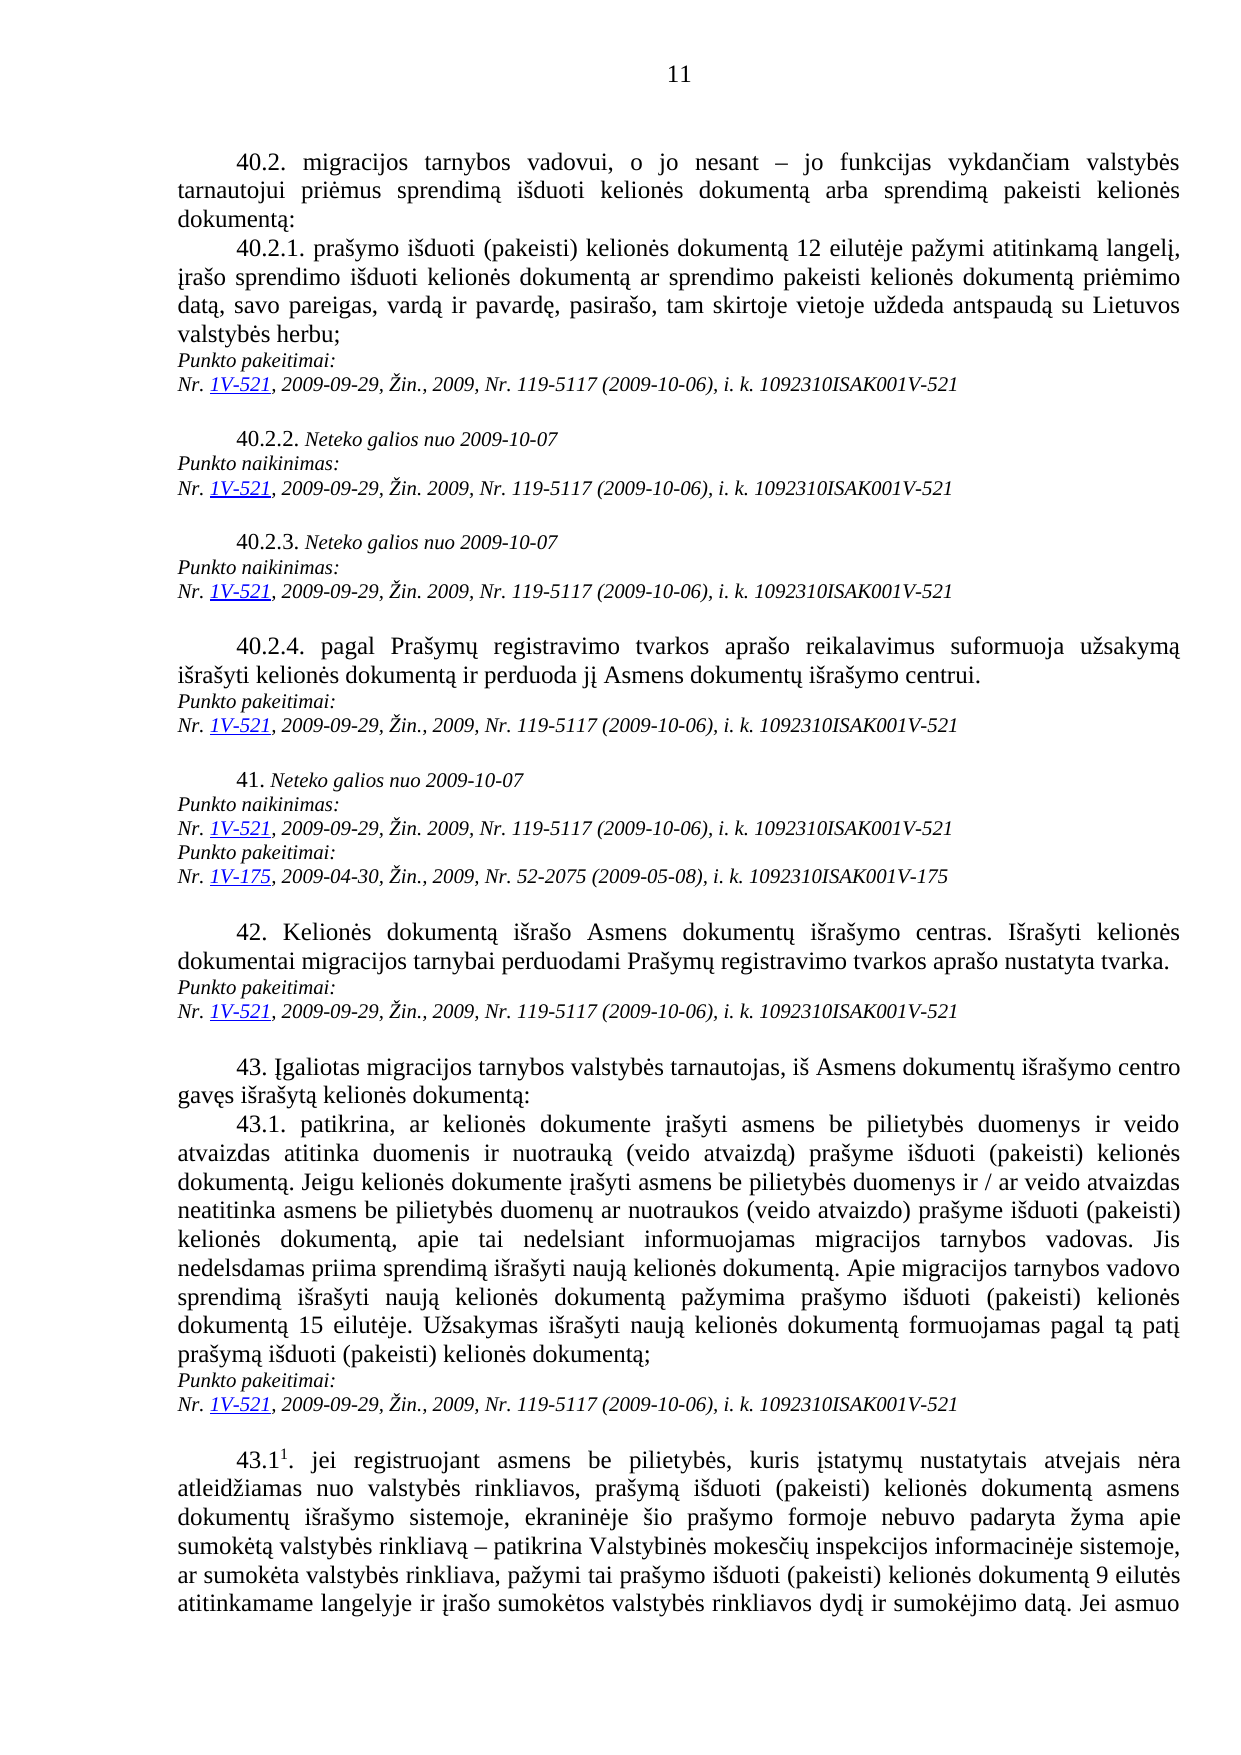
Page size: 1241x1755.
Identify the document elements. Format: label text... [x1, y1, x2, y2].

text 40.2.2. Neteko galios nuo 2009-10-07 [177, 425, 1181, 451]
text 41. Neteko galios nuo 2009-10-07 [177, 766, 1181, 792]
text Nr. 1V-521, 2009-09-29, Žin., 2009, Nr. 119-5117 (2009-10-06), i. k. 1092310ISAK001V-521 [177, 999, 1181, 1023]
text Punkto pakeitimai: [177, 348, 1181, 372]
text Nr. 1V-521, 2009-09-29, Žin. 2009, Nr. 119-5117 (2009-10-06), i. k. 1092310ISAK001V-521 [177, 816, 1181, 840]
text Nr. 1V-521, 2009-09-29, Žin. 2009, Nr. 119-5117 (2009-10-06), i. k. 1092310ISAK001V-521 [177, 579, 1181, 603]
text Nr. 1V-521, 2009-09-29, Žin., 2009, Nr. 119-5117 (2009-10-06), i. k. 1092310ISAK001V-521 [177, 713, 1181, 737]
text Punkto pakeitimai: [177, 689, 1181, 713]
text 43.1. patikrina, ar kelionės dokumente įrašyti asmens be pilietybės duomenys ir veido atvaizdas atitinka duomenis ir nuotrauką (veido atvaizdą) prašyme išduoti (pakeisti) kelionės dokumentą. Jeigu kelionės dokumente įrašyti asmens be pilietybės duomenys ir / ar veido atvaizdas neatitinka asmens be pilietybės duomenų ar nuotraukos (veido atvaizdo) prašyme išduoti (pakeisti) kelionės dokumentą, apie tai nedelsiant informuojamas migracijos tarnybos vadovas. Jis nedelsdamas priima sprendimą išrašyti naują kelionės dokumentą. Apie migracijos tarnybos vadovo sprendimą išrašyti naują kelionės dokumentą pažymima prašymo išduoti (pakeisti) kelionės dokumentą 15 eilutėje. Užsakymas išrašyti naują kelionės dokumentą formuojamas pagal tą patį prašymą išduoti (pakeisti) kelionės dokumentą; [177, 1109, 1181, 1368]
text Punkto naikinimas: [177, 451, 1181, 475]
text Nr. 1V-521, 2009-09-29, Žin., 2009, Nr. 119-5117 (2009-10-06), i. k. 1092310ISAK001V-521 [177, 1392, 1181, 1416]
text 40.2.1. prašymo išduoti (pakeisti) kelionės dokumentą 12 eilutėje pažymi atitinkamą langelį, įrašo sprendimo išduoti kelionės dokumentą ar sprendimo pakeisti kelionės dokumentą priėmimo datą, savo pareigas, vardą ir pavardę, pasirašo, tam skirtoje vietoje uždeda antspaudą su Lietuvos valstybės herbu; [177, 233, 1181, 348]
text Nr. 1V-521, 2009-09-29, Žin., 2009, Nr. 119-5117 (2009-10-06), i. k. 1092310ISAK001V-521 [177, 372, 1181, 396]
text Punkto naikinimas: [177, 554, 1181, 579]
text Nr. 1V-175, 2009-04-30, Žin., 2009, Nr. 52-2075 (2009-05-08), i. k. 1092310ISAK001V-175 [177, 864, 1181, 888]
text 40.2.4. pagal Prašymų registravimo tvarkos aprašo reikalavimus suformuoja užsakymą išrašyti kelionės dokumentą ir perduoda jį Asmens dokumentų išrašymo centrui. [177, 631, 1181, 689]
text Nr. 1V-521, 2009-09-29, Žin. 2009, Nr. 119-5117 (2009-10-06), i. k. 1092310ISAK001V-521 [177, 475, 1181, 499]
text 40.2.3. Neteko galios nuo 2009-10-07 [177, 528, 1181, 554]
text Punkto naikinimas: [177, 792, 1181, 816]
text Punkto pakeitimai: [177, 840, 1181, 864]
text 43.11. jei registruojant asmens be pilietybės, kuris įstatymų nustatytais atvejais nėra atleidžiamas nuo valstybės rinkliavos, prašymą išduoti (pakeisti) kelionės dokumentą asmens dokumentų išrašymo sistemoje, ekraninėje šio prašymo formoje nebuvo padaryta žyma apie sumokėtą valstybės rinkliavą – patikrina Valstybinės mokesčių inspekcijos informacinėje sistemoje, ar sumokėta valstybės rinkliava, pažymi tai prašymo išduoti (pakeisti) kelionės dokumentą 9 eilutės atitinkamame langelyje ir įrašo sumokėtos valstybės rinkliavos dydį ir sumokėjimo datą. Jei asmuo [177, 1445, 1181, 1617]
text Punkto pakeitimai: [177, 1368, 1181, 1392]
text Punkto pakeitimai: [177, 975, 1181, 999]
text 43. Įgaliotas migracijos tarnybos valstybės tarnautojas, iš Asmens dokumentų išrašymo centro gavęs išrašytą kelionės dokumentą: [177, 1052, 1181, 1109]
text 40.2. migracijos tarnybos vadovui, o jo nesant – jo funkcijas vykdančiam valstybės tarnautojui priėmus sprendimą išduoti kelionės dokumentą arba sprendimą pakeisti kelionės dokumentą: [177, 147, 1181, 233]
text 42. Kelionės dokumentą išrašo Asmens dokumentų išrašymo centras. Išrašyti kelionės dokumentai migracijos tarnybai perduodami Prašymų registravimo tvarkos aprašo nustatyta tvarka. [177, 917, 1181, 975]
